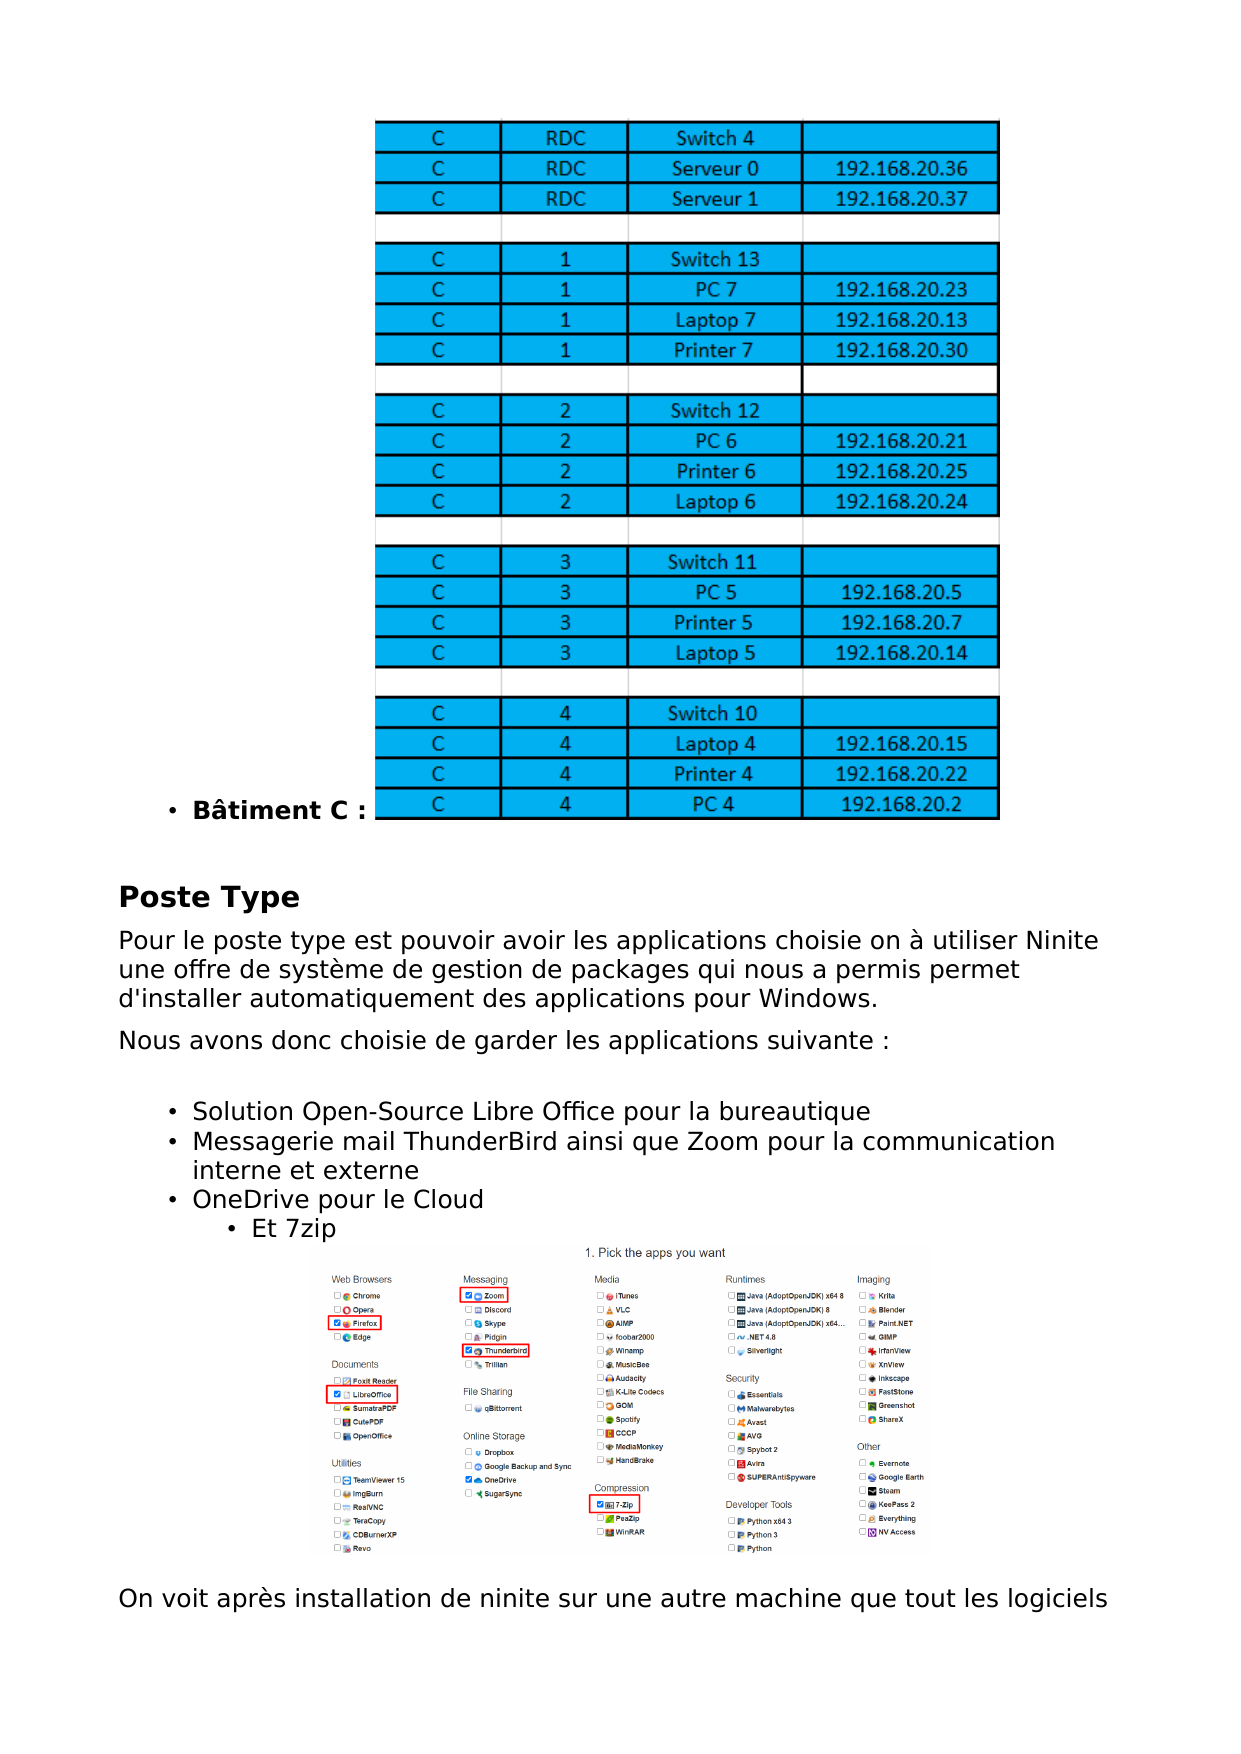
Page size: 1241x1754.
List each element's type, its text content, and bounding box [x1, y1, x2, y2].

picture [748, 556, 752, 568]
text Nous avons donc choisie de garder les applications suivante : [118, 1026, 1122, 1056]
picture [748, 132, 752, 144]
picture [894, 586, 898, 598]
text Pour le poste type est pouvoir avoir les applications choisie on à utiliser Ninite une offre de système de gestion de packages qui nous a permis permet d'installer automatiquement des applications pour Windows. [118, 926, 1122, 1014]
list OneDrive pour le Cloud [177, 1185, 1122, 1214]
subtitle Poste Type [118, 880, 1122, 914]
text On voit après installation de ninite sur une autre machine que tout les logiciels [118, 1584, 1122, 1613]
picture [895, 501, 903, 507]
picture [375, 118, 1000, 820]
picture [307, 1243, 933, 1555]
list Messagerie mail ThunderBird ainsi que Zoom pour la communication interne et externe [177, 1127, 1122, 1185]
list Solution Open-Source Libre Office pour la bureautique [177, 1097, 1122, 1127]
list Bâtiment C : [177, 118, 1122, 825]
list Et 7zip [236, 1214, 1122, 1243]
picture [895, 168, 903, 174]
